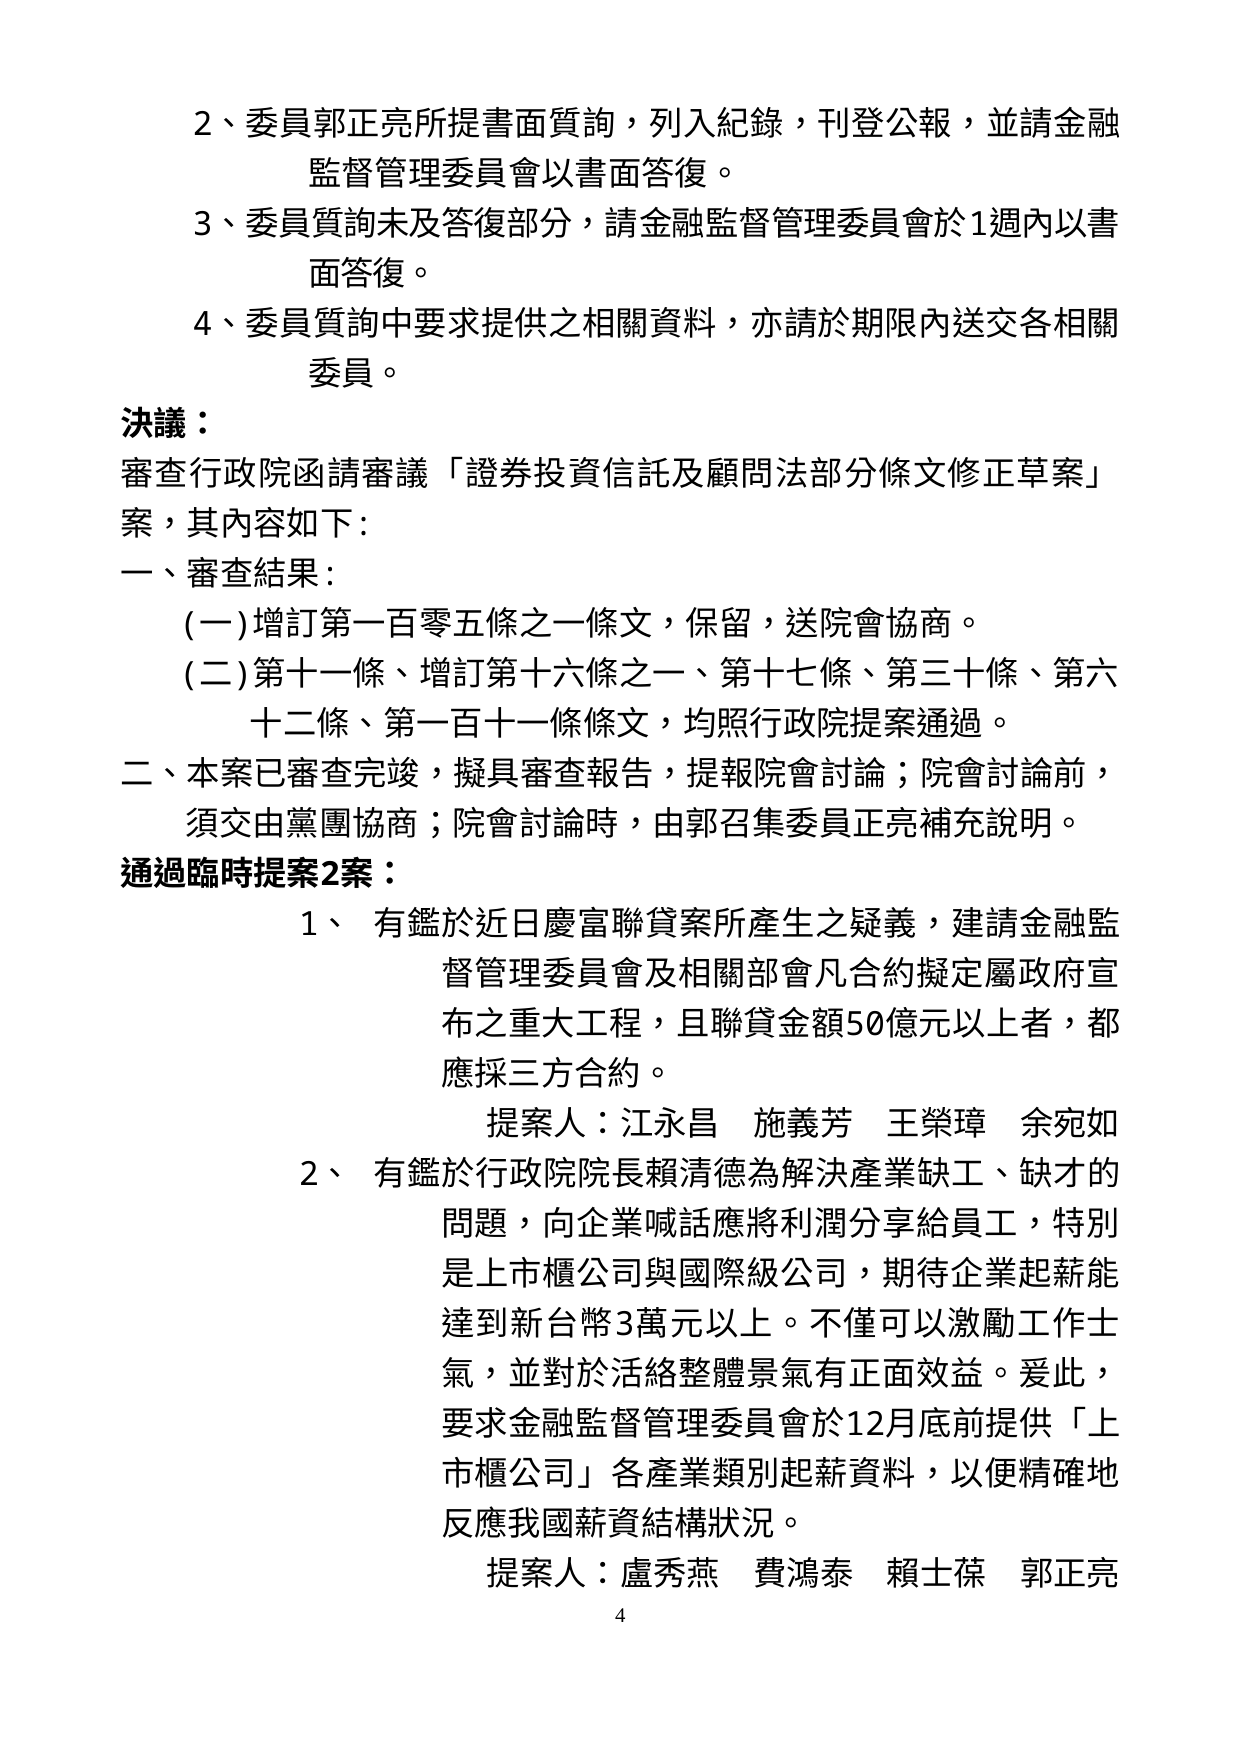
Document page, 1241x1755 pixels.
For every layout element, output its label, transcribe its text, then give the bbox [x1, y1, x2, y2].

list 有鑑於近日慶富聯貸案所產生之疑義，建請金融監督管理委員會及相關部會凡合約擬定屬政府宣布之重大工程，且聯貸金額50億元以上者，都應採三方合約。 [299, 896, 1120, 1096]
list 有鑑於行政院院長賴清德為解決產業缺工、缺才的問題，向企業喊話應將利潤分享給員工，特別是上市櫃公司與國際級公司，期待企業起薪能達到新台幣3萬元以上。不僅可以激勵工作士氣，並對於活絡整體景氣有正面效益。爰此，要求金融監督管理委員會於12月底前提供「上市櫃公司」各產業類別起薪資料，以便精確地反應我國薪資結構狀況。 [299, 1146, 1120, 1546]
list 委員質詢未及答復部分，請金融監督管理委員會於1週內以書面答復。 [192, 196, 1120, 296]
text (一)增訂第一百零五條之一條文，保留，送院會協商。 [179, 596, 1120, 646]
text 一、審查結果: [120, 546, 1120, 596]
list 委員郭正亮所提書面質詢，列入紀錄，刊登公報，並請金融監督管理委員會以書面答復。 [192, 96, 1120, 196]
text 提案人：盧秀燕 費鴻泰 賴士葆 郭正亮 [120, 1546, 1120, 1596]
text 決議： [120, 396, 1120, 446]
text 二、本案已審查完竣，擬具審查報告，提報院會討論；院會討論前，須交由黨團協商；院會討論時，由郭召集委員正亮補充說明。 [120, 746, 1120, 846]
list 委員質詢中要求提供之相關資料，亦請於期限內送交各相關委員。 [192, 296, 1120, 396]
text 提案人：江永昌 施義芳 王榮璋 余宛如 [120, 1096, 1120, 1146]
text 審查行政院函請審議「證券投資信託及顧問法部分條文修正草案」案，其內容如下: [120, 446, 1120, 546]
text (二)第十一條、增訂第十六條之一、第十七條、第三十條、第六十二條、第一百十一條條文，均照行政院提案通過。 [179, 646, 1120, 746]
text 通過臨時提案2案： [120, 846, 1120, 896]
